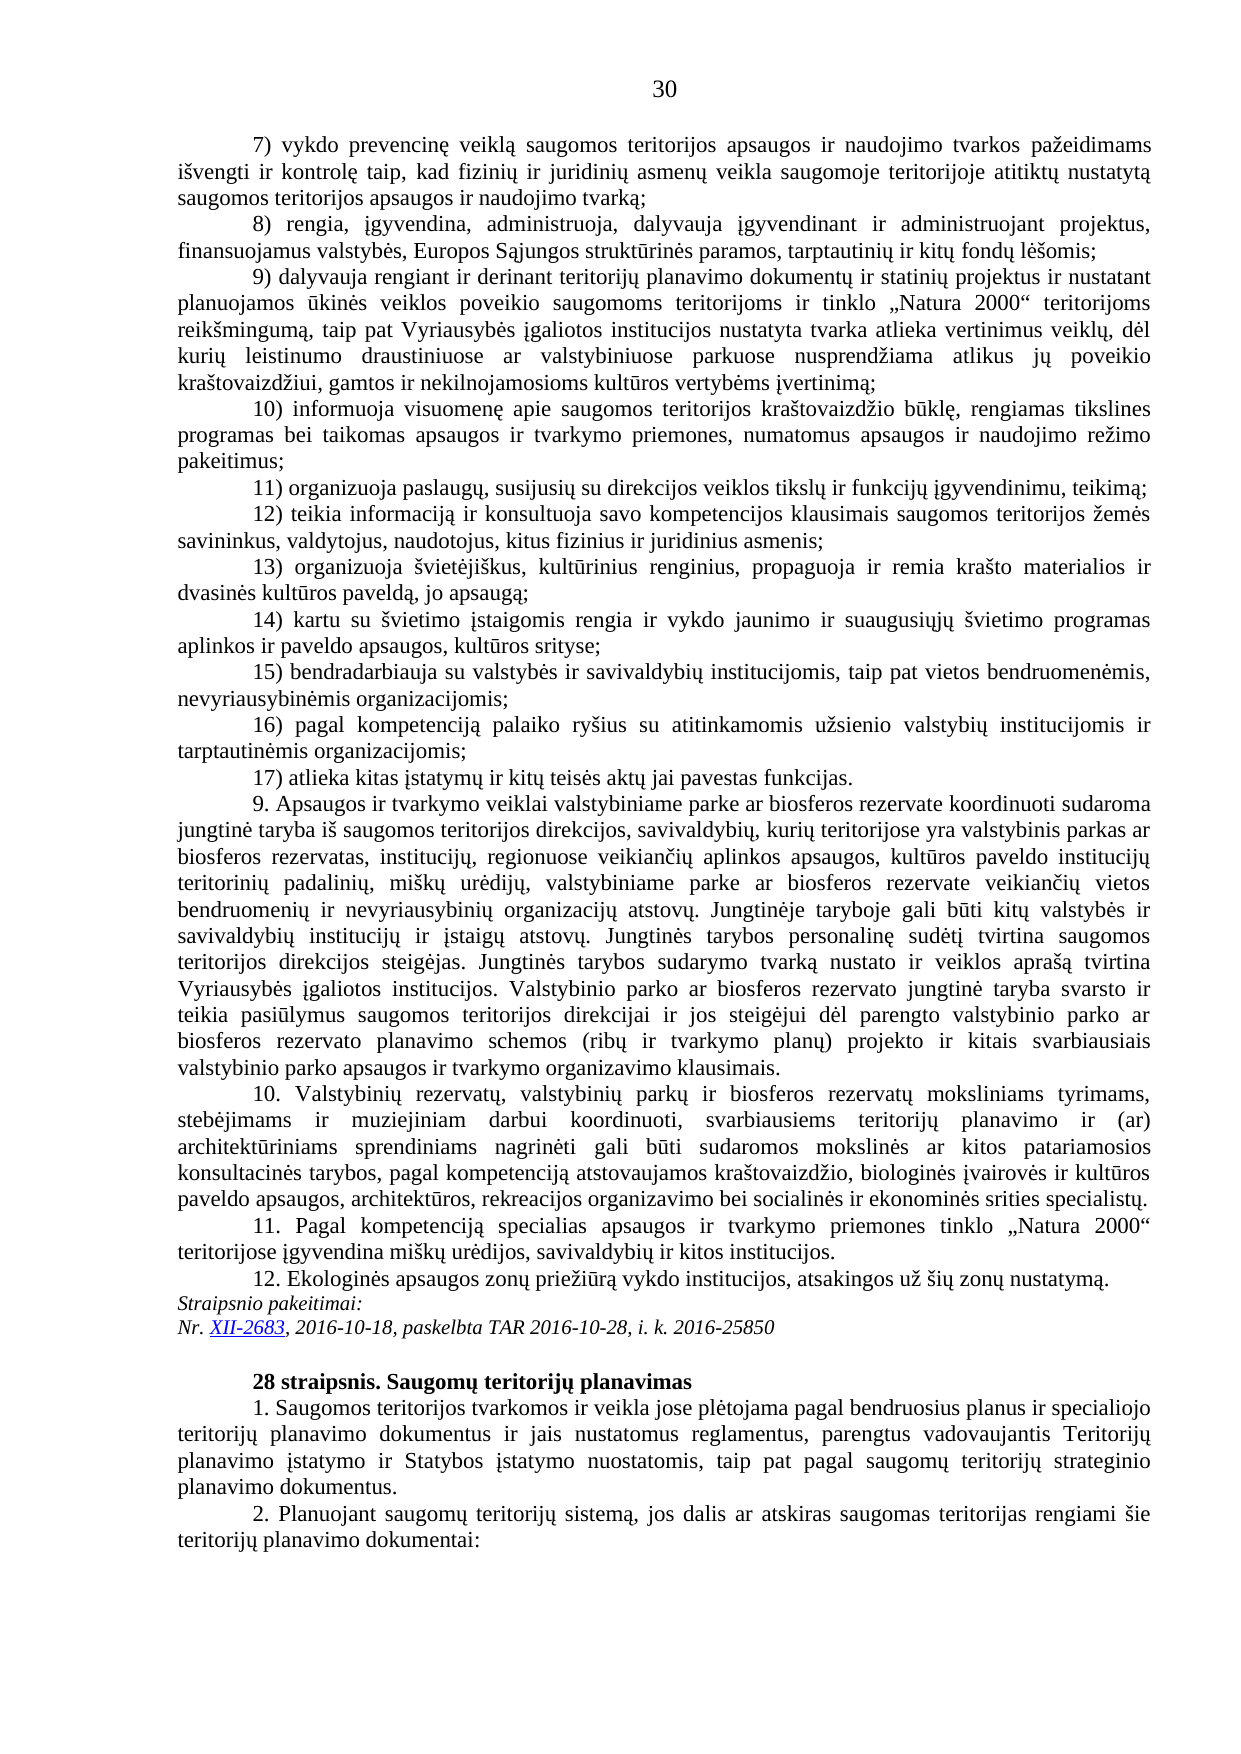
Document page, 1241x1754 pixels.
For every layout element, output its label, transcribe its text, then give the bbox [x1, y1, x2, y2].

text 8) rengia, įgyvendina, administruoja, dalyvauja įgyvendinant ir administruojant projektus, finansuojamus valstybės, Europos Sąjungos struktūrinės paramos, tarptautinių ir kitų fondų lėšomis; [177, 210, 1152, 263]
text 17) atlieka kitas įstatymų ir kitų teisės aktų jai pavestas funkcijas. [177, 764, 1152, 790]
text 10) informuoja visuomenę apie saugomos teritorijos kraštovaizdžio būklę, rengiamas tikslines programas bei taikomas apsaugos ir tvarkymo priemones, numatomus apsaugos ir naudojimo režimo pakeitimus; [177, 395, 1152, 474]
text 7) vykdo prevencinę veiklą saugomos teritorijos apsaugos ir naudojimo tvarkos pažeidimams išvengti ir kontrolę taip, kad fizinių ir juridinių asmenų veikla saugomoje teritorijoje atitiktų nustatytą saugomos teritorijos apsaugos ir naudojimo tvarką; [177, 131, 1152, 210]
text 16) pagal kompetenciją palaiko ryšius su atitinkamomis užsienio valstybių institucijomis ir tarptautinėmis organizacijomis; [177, 711, 1152, 764]
text 10. Valstybinių rezervatų, valstybinių parkų ir biosferos rezervatų moksliniams tyrimams, stebėjimams ir muziejiniam darbui koordinuoti, svarbiausiems teritorijų planavimo ir (ar) architektūriniams sprendiniams nagrinėti gali būti sudaromos mokslinės ar kitos patariamosios konsultacinės tarybos, pagal kompetenciją atstovaujamos kraštovaizdžio, biologinės įvairovės ir kultūros paveldo apsaugos, architektūros, rekreacijos organizavimo bei socialinės ir ekonominės srities specialistų. [177, 1080, 1152, 1212]
text 12) teikia informaciją ir konsultuoja savo kompetencijos klausimais saugomos teritorijos žemės savininkus, valdytojus, naudotojus, kitus fizinius ir juridinius asmenis; [177, 500, 1152, 553]
text 9) dalyvauja rengiant ir derinant teritorijų planavimo dokumentų ir statinių projektus ir nustatant planuojamos ūkinės veiklos poveikio saugomoms teritorijoms ir tinklo „Natura 2000“ teritorijoms reikšmingumą, taip pat Vyriausybės įgaliotos institucijos nustatyta tvarka atlieka vertinimus veiklų, dėl kurių leistinumo draustiniuose ar valstybiniuose parkuose nusprendžiama atlikus jų poveikio kraštovaizdžiui, gamtos ir nekilnojamosioms kultūros vertybėms įvertinimą; [177, 263, 1152, 395]
text 12. Ekologinės apsaugos zonų priežiūrą vykdo institucijos, atsakingos už šių zonų nustatymą. [177, 1264, 1152, 1291]
text 2. Planuojant saugomų teritorijų sistemą, jos dalis ar atskiras saugomas teritorijas rengiami šie teritorijų planavimo dokumentai: [177, 1499, 1152, 1552]
text 14) kartu su švietimo įstaigomis rengia ir vykdo jaunimo ir suaugusiųjų švietimo programas aplinkos ir paveldo apsaugos, kultūros srityse; [177, 606, 1152, 658]
text 15) bendradarbiauja su valstybės ir savivaldybių institucijomis, taip pat vietos bendruomenėmis, nevyriausybinėmis organizacijomis; [177, 658, 1152, 711]
text Straipsnio pakeitimai: [177, 1291, 1152, 1315]
text 11) organizuoja paslaugų, susijusių su direkcijos veiklos tikslų ir funkcijų įgyvendinimu, teikimą; [177, 474, 1152, 500]
text 1. Saugomos teritorijos tvarkomos ir veikla jose plėtojama pagal bendruosius planus ir specialiojo teritorijų planavimo dokumentus ir jais nustatomus reglamentus, parengtus vadovaujantis Teritorijų planavimo įstatymo ir Statybos įstatymo nuostatomis, taip pat pagal saugomų teritorijų strateginio planavimo dokumentus. [177, 1394, 1152, 1499]
text 9. Apsaugos ir tvarkymo veiklai valstybiniame parke ar biosferos rezervate koordinuoti sudaroma jungtinė taryba iš saugomos teritorijos direkcijos, savivaldybių, kurių teritorijose yra valstybinis parkas ar biosferos rezervatas, institucijų, regionuose veikiančių aplinkos apsaugos, kultūros paveldo institucijų teritorinių padalinių, miškų urėdijų, valstybiniame parke ar biosferos rezervate veikiančių vietos bendruomenių ir nevyriausybinių organizacijų atstovų. Jungtinėje taryboje gali būti kitų valstybės ir savivaldybių institucijų ir įstaigų atstovų. Jungtinės tarybos personalinę sudėtį tvirtina saugomos teritorijos direkcijos steigėjas. Jungtinės tarybos sudarymo tvarką nustato ir veiklos aprašą tvirtina Vyriausybės įgaliotos institucijos. Valstybinio parko ar biosferos rezervato jungtinė taryba svarsto ir teikia pasiūlymus saugomos teritorijos direkcijai ir jos steigėjui dėl parengto valstybinio parko ar biosferos rezervato planavimo schemos (ribų ir tvarkymo planų) projekto ir kitais svarbiausiais valstybinio parko apsaugos ir tvarkymo organizavimo klausimais. [177, 790, 1152, 1080]
text 11. Pagal kompetenciją specialias apsaugos ir tvarkymo priemones tinklo „Natura 2000“ teritorijose įgyvendina miškų urėdijos, savivaldybių ir kitos institucijos. [177, 1212, 1152, 1264]
text 28 straipsnis. Saugomų teritorijų planavimas [177, 1368, 1152, 1394]
text Nr. XII-2683, 2016-10-18, paskelbta TAR 2016-10-28, i. k. 2016-25850 [177, 1315, 1152, 1339]
text 13) organizuoja švietėjiškus, kultūrinius renginius, propaguoja ir remia krašto materialios ir dvasinės kultūros paveldą, jo apsaugą; [177, 553, 1152, 606]
